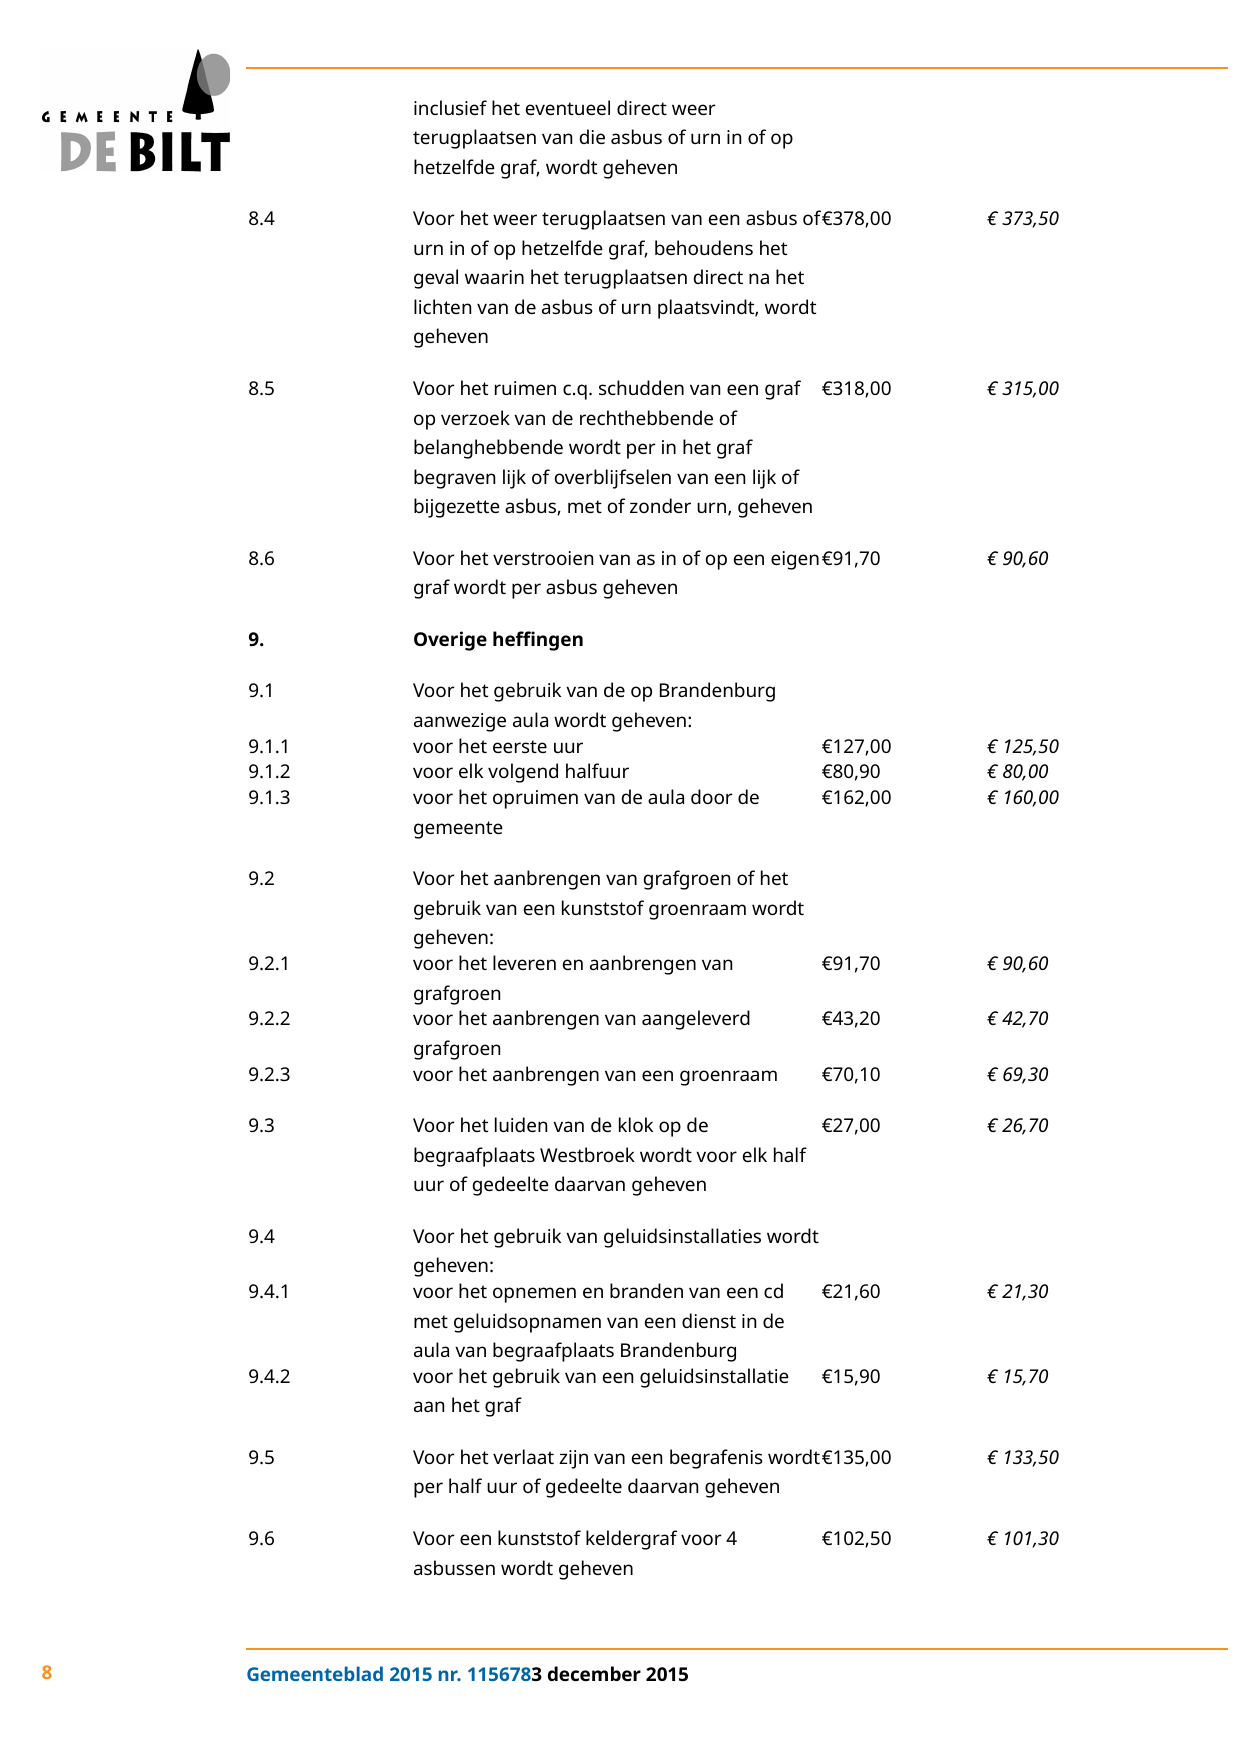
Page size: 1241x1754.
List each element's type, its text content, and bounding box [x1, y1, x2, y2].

table_cell [822, 600, 987, 626]
table_cell [248, 1500, 413, 1525]
table_cell [822, 1087, 987, 1112]
table_cell Voor het ruimen c.q. schudden van een graf op verzoek van de rechthebbende of belanghebbende wordt per in het graf begraven lijk of overblijfselen van een lijk of bijgezette asbus, met of zonder urn, geheven [413, 375, 822, 519]
table_cell [987, 840, 1152, 865]
table_cell € 315,00 [987, 375, 1152, 519]
table_cell voor het opnemen en branden van een cd met geluidsopnamen van een dienst in de aula van begraafplaats Brandenburg [413, 1278, 822, 1363]
table_cell voor het leveren en aanbrengen van grafgroen [413, 950, 822, 1006]
table_cell [413, 519, 822, 545]
table_cell €43,20 [822, 1006, 987, 1061]
table_cell [987, 1581, 1152, 1606]
table_cell €162,00 [822, 784, 987, 839]
table_cell €91,70 [822, 545, 987, 600]
table_cell voor elk volgend halfuur [413, 759, 822, 784]
table_cell [248, 840, 413, 865]
table_cell [248, 95, 413, 180]
table_cell € 160,00 [987, 784, 1152, 839]
table_cell Voor het gebruik van geluidsinstallaties wordt geheven: [413, 1223, 822, 1278]
table_cell voor het aanbrengen van een groenraam [413, 1061, 822, 1087]
table_cell €378,00 [822, 205, 987, 349]
table_cell € 133,50 [987, 1444, 1152, 1499]
table_cell [413, 1500, 822, 1525]
table_cell [822, 865, 987, 950]
table_cell [822, 1500, 987, 1525]
table_cell [822, 1223, 987, 1278]
table_cell 9.1.1 [248, 733, 413, 758]
table_cell € 90,60 [987, 950, 1152, 1006]
table_cell [987, 95, 1152, 180]
table_cell [987, 1197, 1152, 1223]
table_cell € 69,30 [987, 1061, 1152, 1087]
table_cell [987, 1087, 1152, 1112]
table_cell [987, 350, 1152, 375]
table_cell Voor het gebruik van de op Brandenburg aanwezige aula wordt geheven: [413, 678, 822, 733]
table_cell 9.4.2 [248, 1363, 413, 1418]
table_cell [987, 1500, 1152, 1525]
table_cell 8.5 [248, 375, 413, 519]
table_cell [822, 840, 987, 865]
table_cell [822, 1581, 987, 1606]
table_cell 9.2.3 [248, 1061, 413, 1087]
table_cell 9.2 [248, 865, 413, 950]
table_cell €318,00 [822, 375, 987, 519]
table_cell €70,10 [822, 1061, 987, 1087]
table_cell 8.6 [248, 545, 413, 600]
table_cell [987, 1419, 1152, 1444]
table_cell 9.5 [248, 1444, 413, 1499]
table_cell [248, 1197, 413, 1223]
table_cell € 125,50 [987, 733, 1152, 758]
table_cell [248, 180, 413, 205]
table_cell Voor het luiden van de klok op de begraafplaats Westbroek wordt voor elk half uur of gedeelte daarvan geheven [413, 1112, 822, 1197]
table_cell [248, 1419, 413, 1444]
table_cell 9.4 [248, 1223, 413, 1278]
table_cell € 21,30 [987, 1278, 1152, 1363]
table_cell 9.1.2 [248, 759, 413, 784]
table_cell 9.3 [248, 1112, 413, 1197]
table_cell voor het gebruik van een geluidsinstallatie aan het graf [413, 1363, 822, 1418]
table_cell [987, 180, 1152, 205]
table_cell [248, 652, 413, 677]
table_cell €15,90 [822, 1363, 987, 1418]
table_cell Overige heffingen [413, 626, 822, 652]
table_cell [822, 95, 987, 180]
table_cell € 26,70 [987, 1112, 1152, 1197]
table_cell [248, 1581, 413, 1606]
table_cell inclusief het eventueel direct weer terugplaatsen van die asbus of urn in of op hetzelfde graf, wordt geheven [413, 95, 822, 180]
table_cell €21,60 [822, 1278, 987, 1363]
table_cell €102,50 [822, 1525, 987, 1581]
table_cell voor het eerste uur [413, 733, 822, 758]
table_cell €135,00 [822, 1444, 987, 1499]
table_cell [822, 1197, 987, 1223]
table_cell 9.4.1 [248, 1278, 413, 1363]
table_cell [248, 519, 413, 545]
table_cell [248, 350, 413, 375]
table_cell €27,00 [822, 1112, 987, 1197]
table_cell 9.2.1 [248, 950, 413, 1006]
picture [41, 47, 231, 172]
table_cell [822, 350, 987, 375]
table_cell € 101,30 [987, 1525, 1152, 1581]
table_cell €91,70 [822, 950, 987, 1006]
table_cell [413, 1419, 822, 1444]
table_cell Voor het verstrooien van as in of op een eigen graf wordt per asbus geheven [413, 545, 822, 600]
table_cell [822, 652, 987, 677]
table_cell [822, 626, 987, 652]
table_cell [822, 1419, 987, 1444]
table_cell [987, 519, 1152, 545]
table_cell [413, 600, 822, 626]
table_cell voor het opruimen van de aula door de gemeente [413, 784, 822, 839]
table_cell €80,90 [822, 759, 987, 784]
table_cell [987, 626, 1152, 652]
table_cell 9.1.3 [248, 784, 413, 839]
table_cell €127,00 [822, 733, 987, 758]
table_cell [822, 180, 987, 205]
table_cell voor het aanbrengen van aangeleverd grafgroen [413, 1006, 822, 1061]
table_cell [987, 865, 1152, 950]
table_cell € 42,70 [987, 1006, 1152, 1061]
table_cell Voor het aanbrengen van grafgroen of het gebruik van een kunststof groenraam wordt geheven: [413, 865, 822, 950]
table_cell [987, 1223, 1152, 1278]
table_cell [987, 678, 1152, 733]
table_cell € 90,60 [987, 545, 1152, 600]
table_cell [413, 1581, 822, 1606]
table_cell € 373,50 [987, 205, 1152, 349]
table_cell Voor het verlaat zijn van een begrafenis wordt per half uur of gedeelte daarvan geheven [413, 1444, 822, 1499]
table_cell € 15,70 [987, 1363, 1152, 1418]
table_cell [413, 350, 822, 375]
table_cell [413, 180, 822, 205]
table_cell € 80,00 [987, 759, 1152, 784]
table_cell Voor een kunststof keldergraf voor 4 asbussen wordt geheven [413, 1525, 822, 1581]
table_cell [413, 840, 822, 865]
table_cell [413, 1087, 822, 1112]
table_cell 9.1 [248, 678, 413, 733]
table_cell [987, 600, 1152, 626]
table_cell 8.4 [248, 205, 413, 349]
table_cell Voor het weer terugplaatsen van een asbus of urn in of op hetzelfde graf, behoudens het geval waarin het terugplaatsen direct na het lichten van de asbus of urn plaatsvindt, wordt geheven [413, 205, 822, 349]
table_cell [822, 519, 987, 545]
table_cell 9.6 [248, 1525, 413, 1581]
table_cell [248, 600, 413, 626]
table_cell 9. [248, 626, 413, 652]
table_cell [413, 652, 822, 677]
table_cell [248, 1087, 413, 1112]
table_cell [987, 652, 1152, 677]
table_cell [822, 678, 987, 733]
table_cell 9.2.2 [248, 1006, 413, 1061]
table_cell [413, 1197, 822, 1223]
